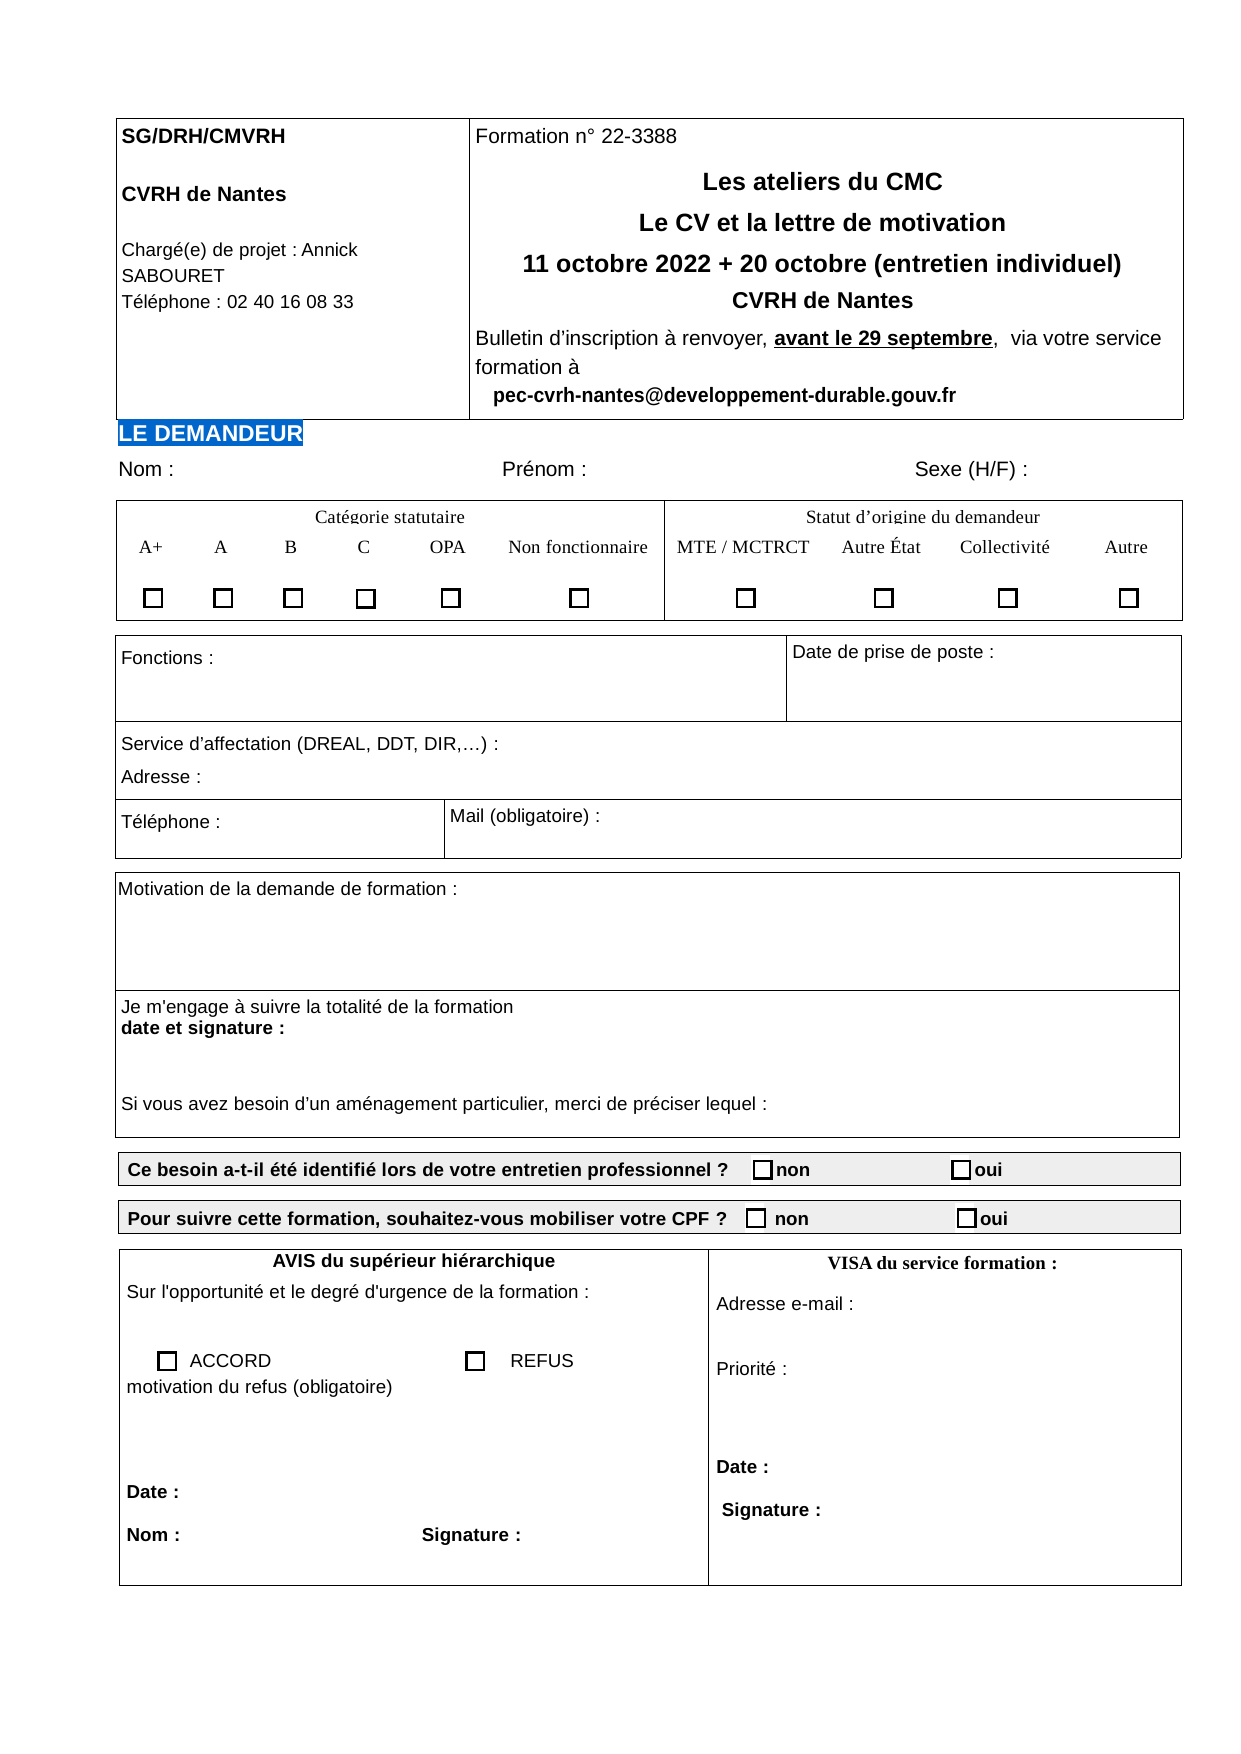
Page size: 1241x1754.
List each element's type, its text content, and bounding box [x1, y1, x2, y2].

text Nom : Prénom : Sexe (H/F) : [118, 446, 1122, 481]
text Pour suivre cette formation, souhaitez-vous mobiliser votre CPF ? non oui [119, 1201, 1180, 1233]
table_cell [1071, 578, 1182, 620]
table_cell C [326, 529, 402, 577]
table_header Catégorie statutaire [117, 501, 664, 529]
table_cell Autre État [824, 529, 940, 577]
table_header AVIS du supérieur hiérarchique Sur l'opportunité et le degré d'urgence de la formation : ACCORD REFUS motivation du refus (obligatoire) Date : Nom : Signature : [120, 1250, 708, 1585]
table_cell Autre [1071, 529, 1182, 577]
table_header SG/DRH/CMVRH CVRH de Nantes Chargé(e) de projet : Annick SABOURET Téléphone : 02 40 16 08 33 [117, 119, 469, 419]
text LE DEMANDEUR [118, 420, 1122, 446]
table_header Fonctions : [116, 636, 786, 721]
table_cell Mail (obligatoire) : [445, 800, 1181, 857]
table_cell [326, 578, 402, 620]
table_header Motivation de la demande de formation : [116, 873, 1179, 989]
table_cell OPA [403, 529, 494, 577]
table_cell Collectivité [940, 529, 1071, 577]
table_cell B [256, 529, 326, 577]
table_cell [494, 578, 664, 620]
table_header Statut d’origine du demandeur [665, 501, 1182, 529]
table_cell [256, 578, 326, 620]
table_cell [665, 578, 824, 620]
table_cell [940, 578, 1071, 620]
table_header Formation n° 22-3388 Les ateliers du CMC Le CV et la lettre de motivation 11 octobre 2022 + 20 octobre (entretien individuel) CVRH de Nantes Bulletin d’inscription à renvoyer, avant le 29 septembre, via votre service formation à pec-cvrh-nantes@developpement-durable.gouv.fr [470, 119, 1183, 419]
table_header Je m'engage à suivre la totalité de la formation date et signature : [116, 991, 1179, 1087]
table_cell A+ [117, 529, 186, 577]
table_cell [824, 578, 940, 620]
table_header Date de prise de poste : [787, 636, 1181, 721]
text Ce besoin a-t-il été identifié lors de votre entretien professionnel ? non oui [119, 1153, 1180, 1185]
table_cell MTE / MCTRCT [665, 529, 824, 577]
table_cell [403, 578, 494, 620]
table_cell Si vous avez besoin d’un aménagement particulier, merci de préciser lequel : [116, 1088, 1179, 1137]
table_cell [186, 578, 256, 620]
table_cell Téléphone : [116, 800, 444, 857]
table_cell Service d’affectation (DREAL, DDT, DIR,…) : Adresse : [116, 722, 1181, 799]
table_cell [117, 578, 186, 620]
table_header VISA du service formation : Adresse e-mail : Priorité : Date : Signature : [709, 1250, 1181, 1585]
table_cell A [186, 529, 256, 577]
table_cell Non fonctionnaire [494, 529, 664, 577]
